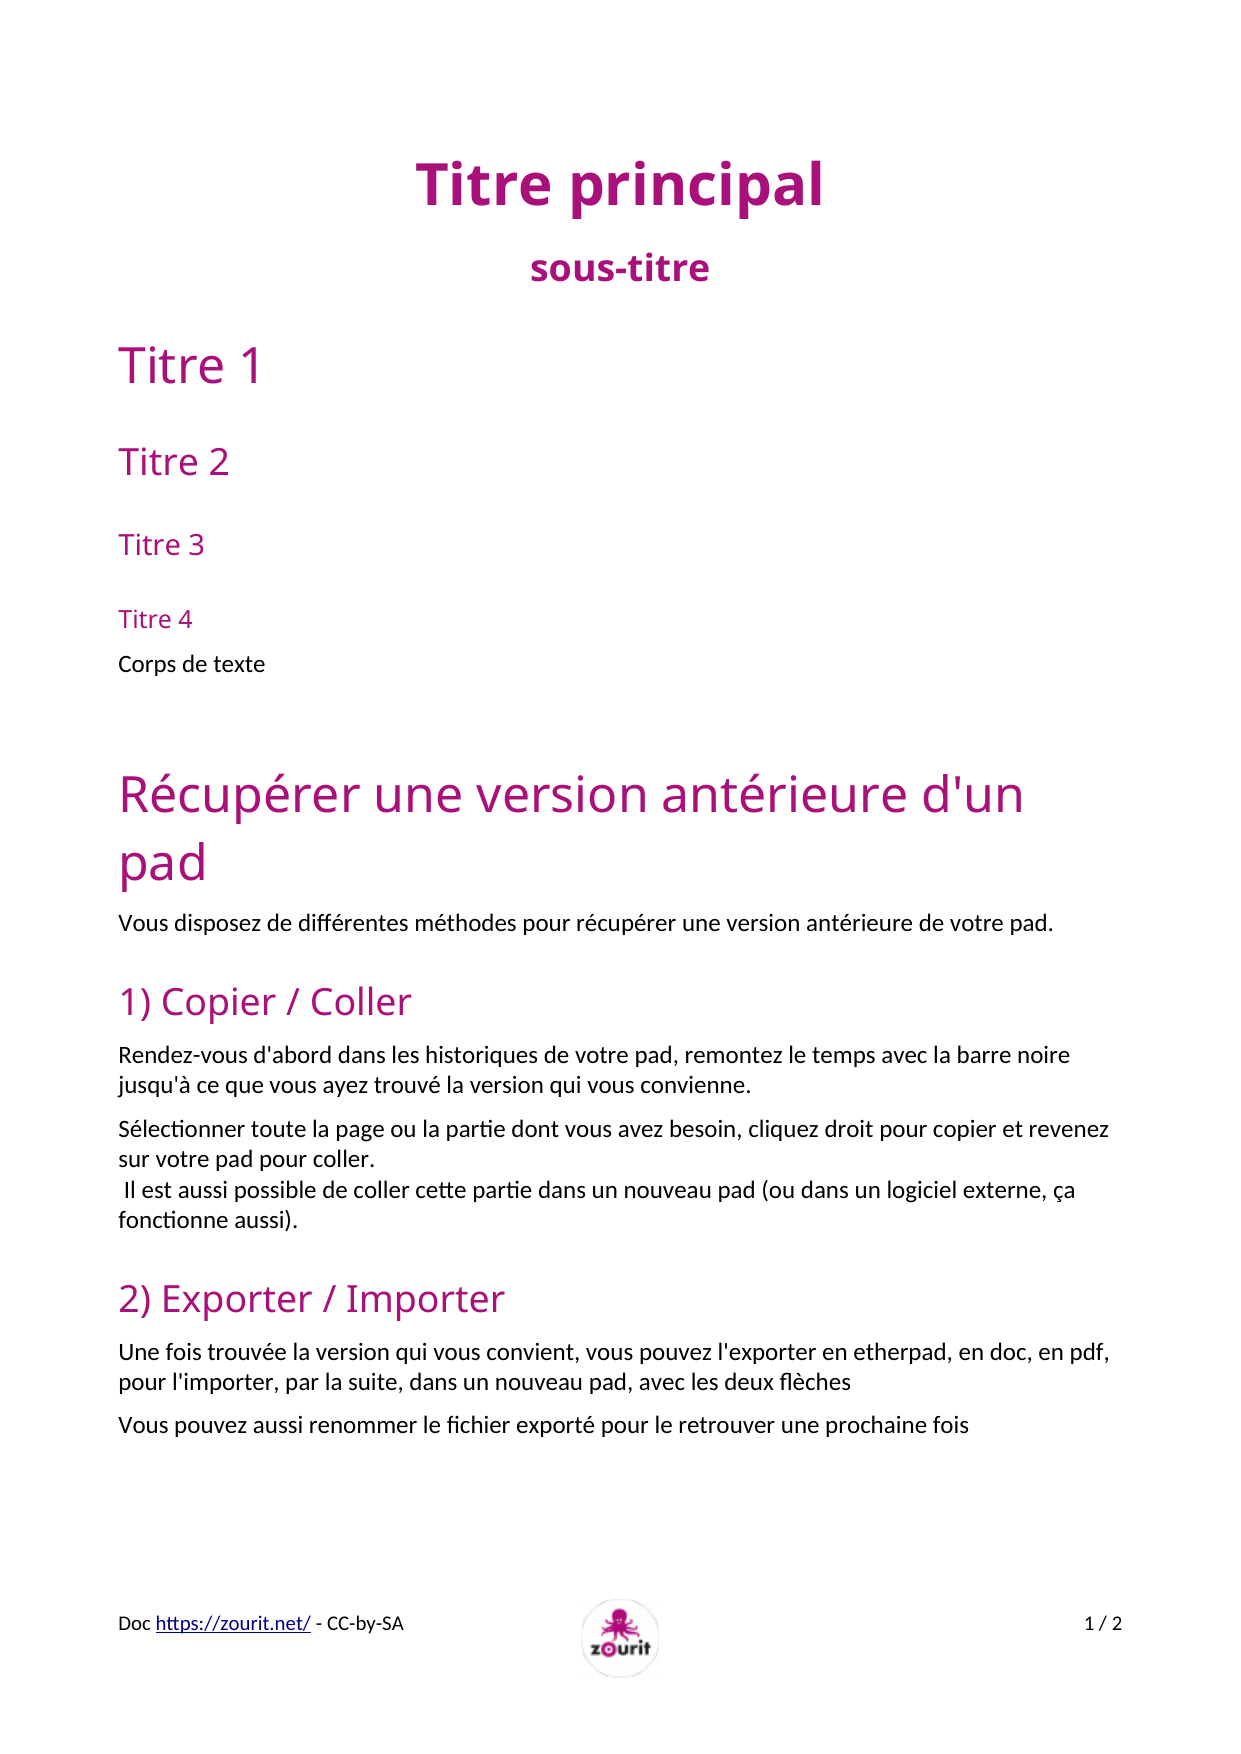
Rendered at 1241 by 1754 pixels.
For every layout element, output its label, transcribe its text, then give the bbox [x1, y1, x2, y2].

subtitle Récupérer une version antérieure d'un pad [118, 759, 1122, 895]
text Vous pouvez aussi renommer le fichier exporté pour le retrouver une prochaine fois [118, 1409, 1122, 1440]
text Sélectionner toute la page ou la partie dont vous avez besoin, cliquez droit pour copier et revenez sur votre pad pour coller. Il est aussi possible de coller cette partie dans un nouveau pad (ou dans un logiciel externe, ça fonctionne aussi). [118, 1113, 1122, 1235]
subtitle Titre 4 [118, 601, 1122, 635]
text Corps de texte [118, 648, 1122, 678]
text Rendez-vous d'abord dans les historiques de votre pad, remontez le temps avec la barre noire jusqu'à ce que vous ayez trouvé la version qui vous convienne. [118, 1039, 1122, 1100]
subtitle 1) Copier / Coller [118, 976, 1122, 1027]
subtitle Titre 2 [118, 436, 1122, 487]
subtitle sous-titre [118, 241, 1122, 292]
subtitle Titre 1 [118, 330, 1122, 398]
text Vous disposez de différentes méthodes pour récupérer une version antérieure de votre pad. [118, 908, 1122, 938]
subtitle 2) Exporter / Importer [118, 1272, 1122, 1323]
text Une fois trouvée la version qui vous convient, vous pouvez l'exporter en etherpad, en doc, en pdf, pour l'importer, par la suite, dans un nouveau pad, avec les deux flèches [118, 1336, 1122, 1397]
title Titre principal [118, 143, 1122, 223]
subtitle Titre 3 [118, 524, 1122, 564]
picture [581, 1599, 660, 1678]
